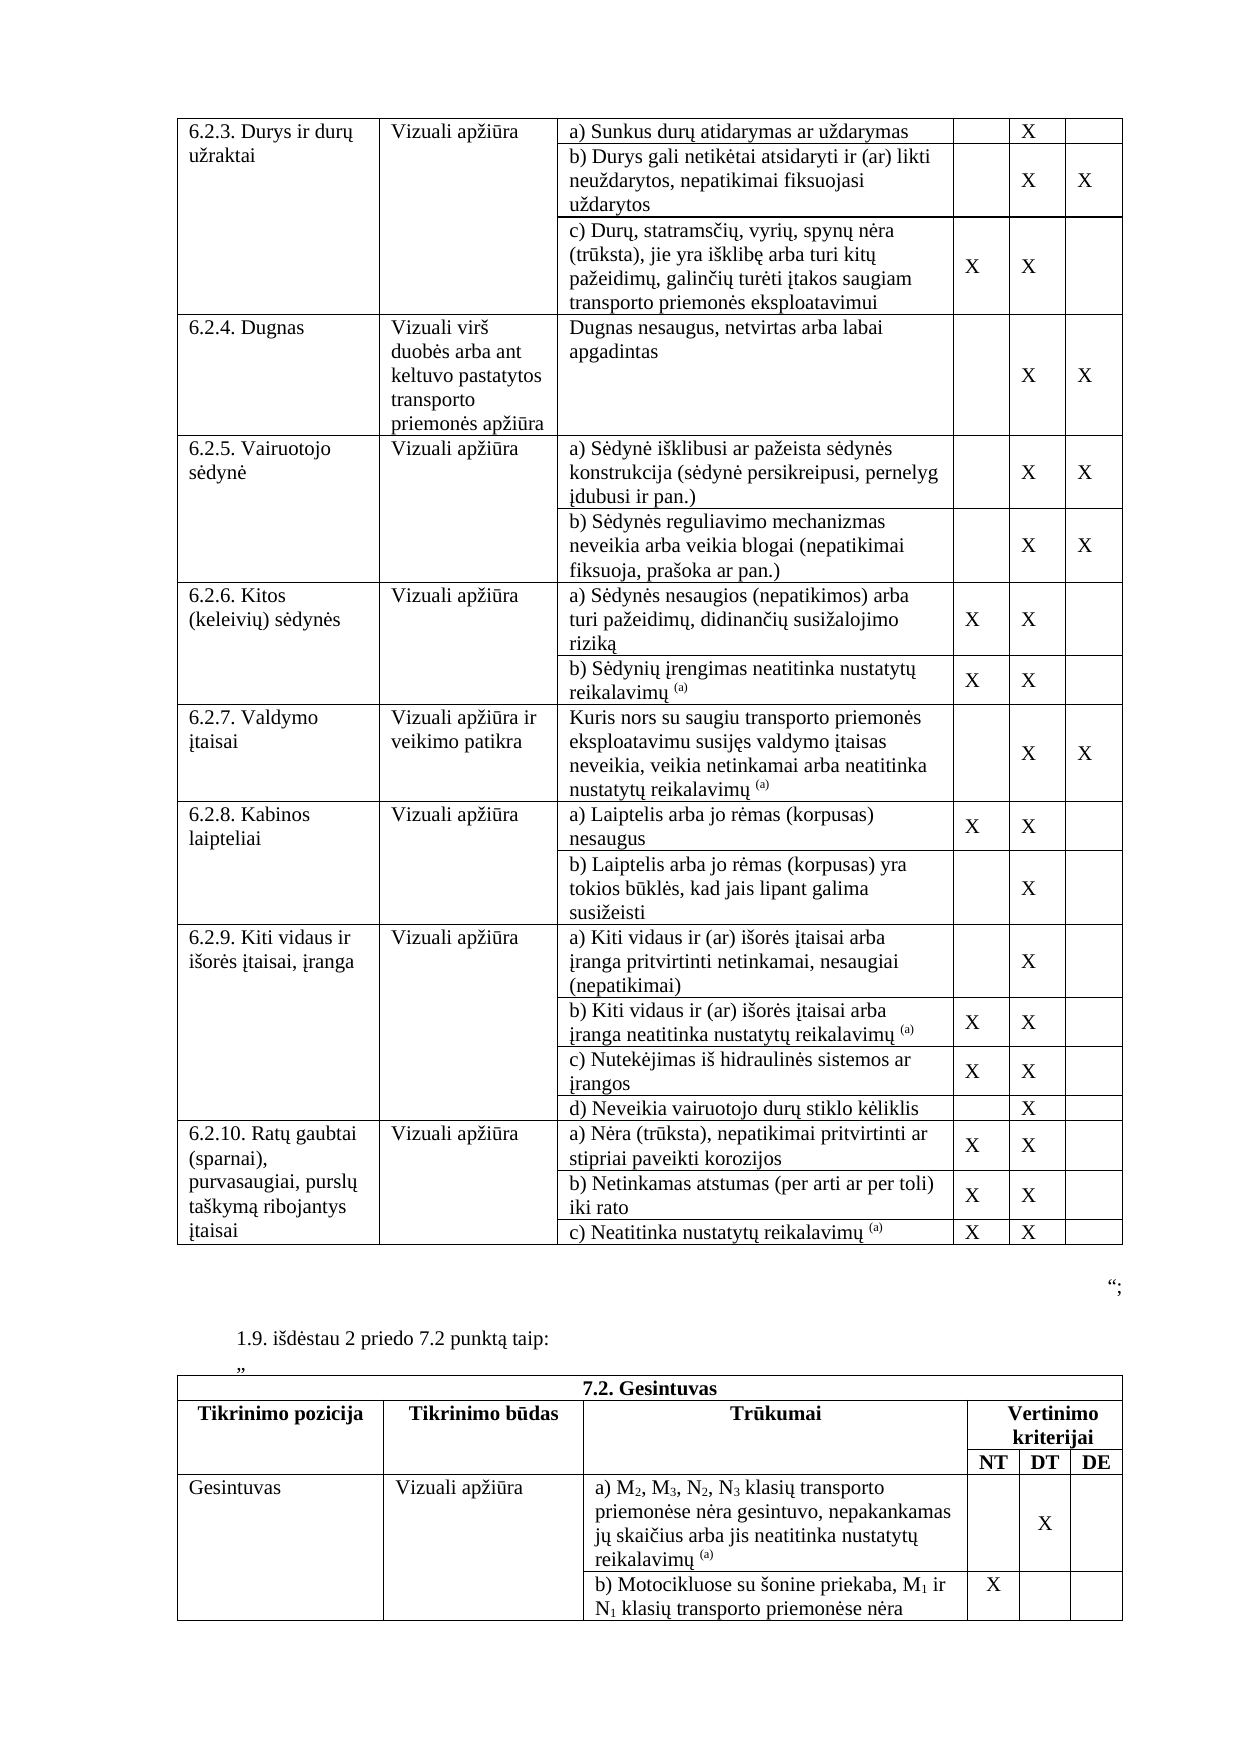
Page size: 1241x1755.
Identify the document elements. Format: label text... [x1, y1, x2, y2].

text “; [177, 1273, 1122, 1298]
table_cell [968, 1475, 1019, 1571]
table_cell [1066, 802, 1122, 850]
table_cell c) Durų, statramsčių, vyrių, spynų nėra (trūksta), jie yra išklibę arba turi kitų pažeidimų, galinčių turėti įtakos saugiam transporto priemonės eksploatavimui [558, 218, 953, 314]
table_cell X [968, 1572, 1019, 1620]
table_cell Vizuali apžiūra [380, 583, 557, 704]
table_cell X [1010, 1121, 1065, 1169]
text 1.9. išdėstau 2 priedo 7.2 punktą taip: [177, 1326, 1122, 1350]
table_cell [1066, 1220, 1122, 1244]
table_cell [954, 509, 1009, 582]
table_cell c) Neatitinka nustatytų reikalavimų (a) [558, 1220, 953, 1244]
table_cell a) Nėra (trūksta), nepatikimai pritvirtinti ar stipriai paveikti korozijos [558, 1121, 953, 1169]
table_cell Vizuali apžiūra [380, 925, 557, 1120]
table_cell b) Durys gali netikėtai atsidaryti ir (ar) likti neuždarytos, nepatikimai fiksuojasi uždarytos [558, 144, 953, 216]
table_cell a) M2, M3, N2, N3 klasių transporto priemonėse nėra gesintuvo, nepakankamas jų skaičius arba jis neatitinka nustatytų reikalavimų (a) [584, 1475, 967, 1571]
table_header 7.2. Gesintuvas [178, 1376, 1122, 1399]
text „ [177, 1350, 1122, 1374]
table_cell b) Motocikluose su šonine priekaba, M1 ir N1 klasių transporto priemonėse nėra [584, 1572, 967, 1620]
table_cell b) Sėdynių įrengimas neatitinka nustatytų reikalavimų (a) [558, 656, 953, 704]
table_cell X [1010, 998, 1065, 1046]
table_cell Vertinimo kriterijai [968, 1401, 1122, 1449]
table_cell X [1066, 705, 1122, 801]
table_cell X [1010, 218, 1065, 314]
table_cell [1066, 925, 1122, 997]
table_cell a) Sunkus durų atidarymas ar uždarymas [558, 119, 953, 143]
table_cell 6.2.3. Durys ir durų užraktai [178, 119, 379, 314]
table_cell X [954, 802, 1009, 850]
table_cell [1066, 218, 1122, 314]
table_cell [954, 851, 1009, 924]
table_cell X [1066, 315, 1122, 435]
table_cell [1066, 998, 1122, 1046]
table_cell [954, 119, 1009, 143]
table_cell Kuris nors su saugiu transporto priemonės eksploatavimu susijęs valdymo įtaisas neveikia, veikia netinkamai arba neatitinka nustatytų reikalavimų (a) [558, 705, 953, 801]
table_cell 6.2.5. Vairuotojo sėdynė [178, 436, 379, 582]
table_cell Dugnas nesaugus, netvirtas arba labai apgadintas [558, 315, 953, 435]
table_cell [1066, 119, 1122, 143]
table_cell [1066, 656, 1122, 704]
table_cell [954, 144, 1009, 216]
table_cell Vizuali apžiūra [380, 1121, 557, 1244]
table_cell b) Kiti vidaus ir (ar) išorės įtaisai arba įranga neatitinka nustatytų reikalavimų (a) [558, 998, 953, 1046]
table_cell X [1010, 315, 1065, 435]
table_cell X [954, 1121, 1009, 1169]
table_cell [1066, 1171, 1122, 1219]
table_cell X [1020, 1475, 1070, 1571]
table_cell X [1010, 1096, 1065, 1120]
table_cell X [1010, 1047, 1065, 1095]
table_cell Vizuali apžiūra [380, 119, 557, 314]
table_cell [954, 925, 1009, 997]
table_cell [1066, 1047, 1122, 1095]
table_cell b) Sėdynės reguliavimo mechanizmas neveikia arba veikia blogai (nepatikimai fiksuoja, prašoka ar pan.) [558, 509, 953, 582]
table_cell Tikrinimo pozicija [178, 1401, 383, 1474]
table_cell DT [1020, 1450, 1070, 1474]
table_cell 6.2.8. Kabinos laipteliai [178, 802, 379, 924]
table_cell b) Netinkamas atstumas (per arti ar per toli) iki rato [558, 1171, 953, 1219]
table_cell X [1010, 925, 1065, 997]
table_cell c) Nutekėjimas iš hidraulinės sistemos ar įrangos [558, 1047, 953, 1095]
table_cell [1071, 1475, 1122, 1571]
table_cell X [954, 998, 1009, 1046]
table_cell X [1010, 144, 1065, 216]
table_cell [1066, 1096, 1122, 1120]
table_cell X [1010, 656, 1065, 704]
table_cell [1066, 851, 1122, 924]
table_cell X [1066, 436, 1122, 508]
table_cell DE [1071, 1450, 1122, 1474]
table_cell NT [968, 1450, 1019, 1474]
table_cell X [1010, 583, 1065, 655]
table_cell a) Kiti vidaus ir (ar) išorės įtaisai arba įranga pritvirtinti netinkamai, nesaugiai (nepatikimai) [558, 925, 953, 997]
table_cell X [1010, 436, 1065, 508]
table_cell [1071, 1572, 1122, 1620]
table_cell 6.2.6. Kitos (keleivių) sėdynės [178, 583, 379, 704]
table_cell X [954, 218, 1009, 314]
table_cell X [1010, 1171, 1065, 1219]
table_cell X [954, 583, 1009, 655]
table_cell X [1010, 705, 1065, 801]
table_cell Vizuali apžiūra [380, 436, 557, 582]
table_cell [1066, 1121, 1122, 1169]
table_cell Trūkumai [584, 1401, 967, 1474]
table_cell 6.2.4. Dugnas [178, 315, 379, 435]
table_cell [1020, 1572, 1070, 1620]
table_cell X [954, 1171, 1009, 1219]
table_cell Vizuali apžiūra [384, 1475, 583, 1620]
table_cell Tikrinimo būdas [384, 1401, 583, 1474]
table_cell Vizuali apžiūra ir veikimo patikra [380, 705, 557, 801]
table_cell Gesintuvas [178, 1475, 383, 1620]
table_cell a) Sėdynė išklibusi ar pažeista sėdynės konstrukcija (sėdynė persikreipusi, pernelyg įdubusi ir pan.) [558, 436, 953, 508]
table_cell [954, 315, 1009, 435]
table_cell 6.2.7. Valdymo įtaisai [178, 705, 379, 801]
table_cell X [1066, 509, 1122, 582]
table_cell X [1010, 802, 1065, 850]
table_cell X [1066, 144, 1122, 216]
table_cell 6.2.9. Kiti vidaus ir išorės įtaisai, įranga [178, 925, 379, 1120]
table_cell X [1010, 1220, 1065, 1244]
table_cell X [954, 1047, 1009, 1095]
table_cell Vizuali apžiūra [380, 802, 557, 924]
table_cell X [1010, 509, 1065, 582]
table_cell [954, 436, 1009, 508]
table_cell d) Neveikia vairuotojo durų stiklo kėliklis [558, 1096, 953, 1120]
table_cell 6.2.10. Ratų gaubtai (sparnai), purvasaugiai, purslų taškymą ribojantys įtaisai [178, 1121, 379, 1244]
table_cell [954, 1096, 1009, 1120]
table_cell a) Laiptelis arba jo rėmas (korpusas) nesaugus [558, 802, 953, 850]
table_cell X [1010, 119, 1065, 143]
table_cell a) Sėdynės nesaugios (nepatikimos) arba turi pažeidimų, didinančių susižalojimo riziką [558, 583, 953, 655]
table_cell [954, 705, 1009, 801]
table_cell Vizuali virš duobės arba ant keltuvo pastatytos transporto priemonės apžiūra [380, 315, 557, 435]
table_cell X [954, 656, 1009, 704]
table_cell X [954, 1220, 1009, 1244]
table_cell b) Laiptelis arba jo rėmas (korpusas) yra tokios būklės, kad jais lipant galima susižeisti [558, 851, 953, 924]
table_cell X [1010, 851, 1065, 924]
table_cell [1066, 583, 1122, 655]
